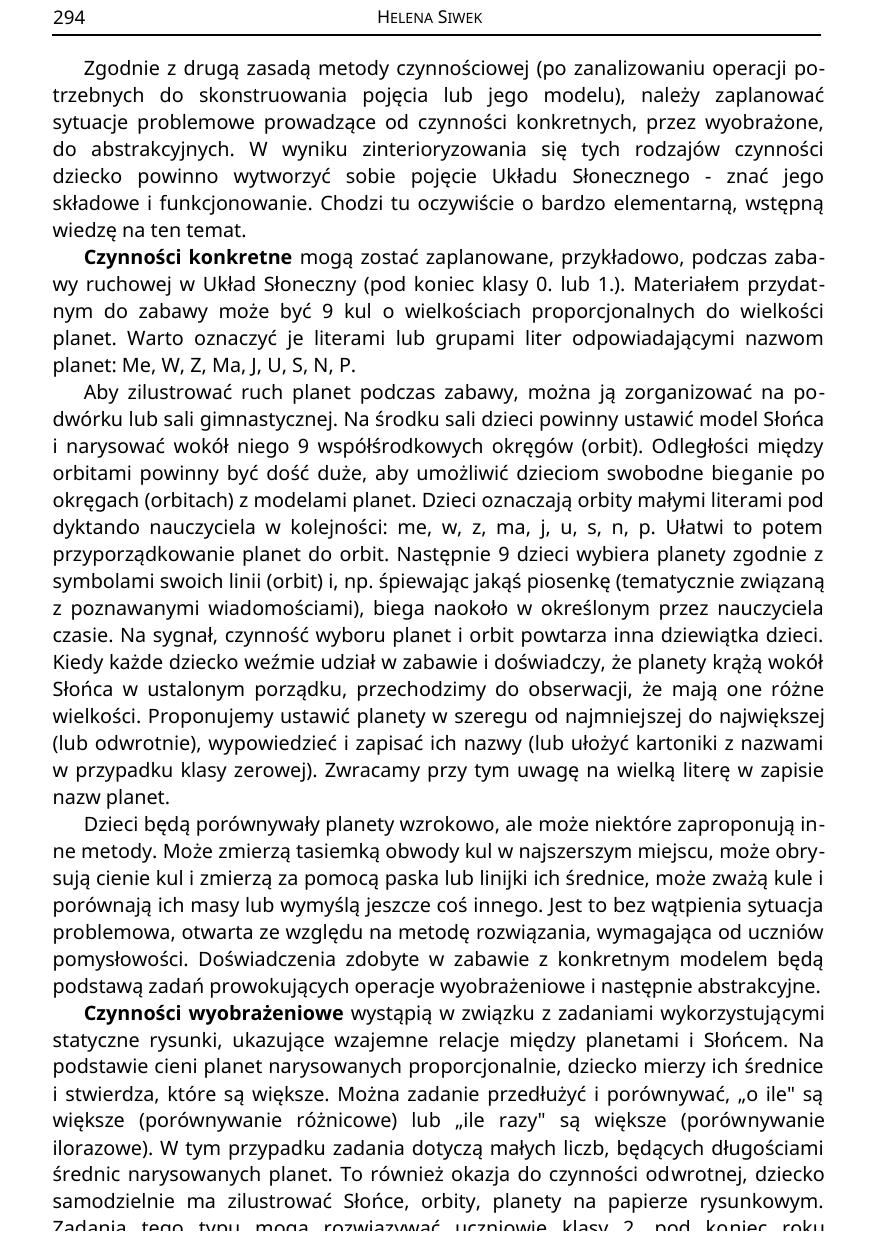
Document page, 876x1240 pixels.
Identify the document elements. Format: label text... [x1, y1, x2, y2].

text 294 [53, 4, 86, 29]
text Zgodnie z drugą zasadą metody czynnościowej (po zanalizowaniu operacji po­trzebnych do skonstruowania pojęcia lub jego modelu), należy zaplanować sytuacje problemowe prowadzące od czynności konkretnych, przez wyobrażone, do abstrak­cyjnych. W wyniku zinterioryzowania się tych rodzajów czynności dziecko powinno wytworzyć sobie pojęcie Układu Słonecznego - znać jego składowe i funkcjonowa­nie. Chodzi tu oczywiście o bardzo elementarną, wstępną wiedzę na ten temat. [52, 54, 825, 243]
text Czynności wyobrażeniowe wystąpią w związku z zadaniami wykorzystują­cymi statyczne rysunki, ukazujące wzajemne relacje między planetami i Słońcem. Na podstawie cieni planet narysowanych proporcjonalnie, dziecko mierzy ich średnice i stwierdza, które są większe. Można zadanie przedłużyć i porównywać, „o ile" są większe (porównywanie różnicowe) lub „ile razy" są większe (porów­nywanie ilorazowe). W tym przypadku zadania dotyczą małych liczb, będących długościami średnic narysowanych planet. To również okazja do czynności od­wrotnej, dziecko samodzielnie ma zilustrować Słońce, orbity, planety na papierze rysunkowym. Zadania tego typu mogą rozwiązywać uczniowie klasy 2. pod ko­niec roku szkolnego (lub na początku klasy 3.). Na rys. 2. przedstawiono stronę z podręcznika z tego typu zadaniami (H. Siwek: Tęczowa Szkoła 3.1. 2001, s. 63). [52, 999, 825, 1231]
text Dzieci będą porównywały planety wzrokowo, ale może niektóre zaproponują in­ne metody. Może zmierzą tasiemką obwody kul w najszerszym miejscu, może obry­sują cienie kul i zmierzą za pomocą paska lub linijki ich średnice, może zważą kule i porównają ich masy lub wymyślą jeszcze coś innego. Jest to bez wątpienia sytuacja problemowa, otwarta ze względu na metodę rozwiązania, wymagająca od uczniów pomysłowości. Doświadczenia zdobyte w zabawie z konkretnym modelem będą podstawą zadań prowokujących operacje wyobrażeniowe i następnie abstrakcyjne. [52, 810, 825, 999]
text Czynności konkretne mogą zostać zaplanowane, przykładowo, podczas zaba­wy ruchowej w Układ Słoneczny (pod koniec klasy 0. lub 1.). Materiałem przydat­nym do zabawy może być 9 kul o wielkościach proporcjonalnych do wielkości planet. Warto oznaczyć je literami lub grupami liter odpowiadającymi nazwom planet: Me, W, Z, Ma, J, U, S, N, P. [52, 243, 825, 378]
text Helena Siwek [377, 4, 498, 28]
text Aby zilustrować ruch planet podczas zabawy, można ją zorganizować na po­dwórku lub sali gimnastycznej. Na środku sali dzieci powinny ustawić model Słońca i narysować wokół niego 9 współśrodkowych okręgów (orbit). Odległości między orbitami powinny być dość duże, aby umożliwić dzieciom swobodne bie­ganie po okręgach (orbitach) z modelami planet. Dzieci oznaczają orbity małymi literami pod dyktando nauczyciela w kolejności: me, w, z, ma, j, u, s, n, p. Ułatwi to potem przyporządkowanie planet do orbit. Następnie 9 dzieci wybiera planety zgodnie z symbolami swoich linii (orbit) i, np. śpiewając jakąś piosenkę (tematycz­nie związaną z poznawanymi wiadomościami), biega naokoło w określonym przez nauczyciela czasie. Na sygnał, czynność wyboru planet i orbit powtarza inna dziewiątka dzieci. Kiedy każde dziecko weźmie udział w zabawie i doświadczy, że planety krążą wokół Słońca w ustalonym porządku, przechodzimy do obserwacji, że mają one różne wielkości. Proponujemy ustawić planety w szeregu od najmniej­szej do największej (lub odwrotnie), wypowiedzieć i zapisać ich nazwy (lub ułożyć kartoniki z nazwami w przypadku klasy zerowej). Zwracamy przy tym uwagę na wielką literę w zapisie nazw planet. [52, 378, 825, 810]
